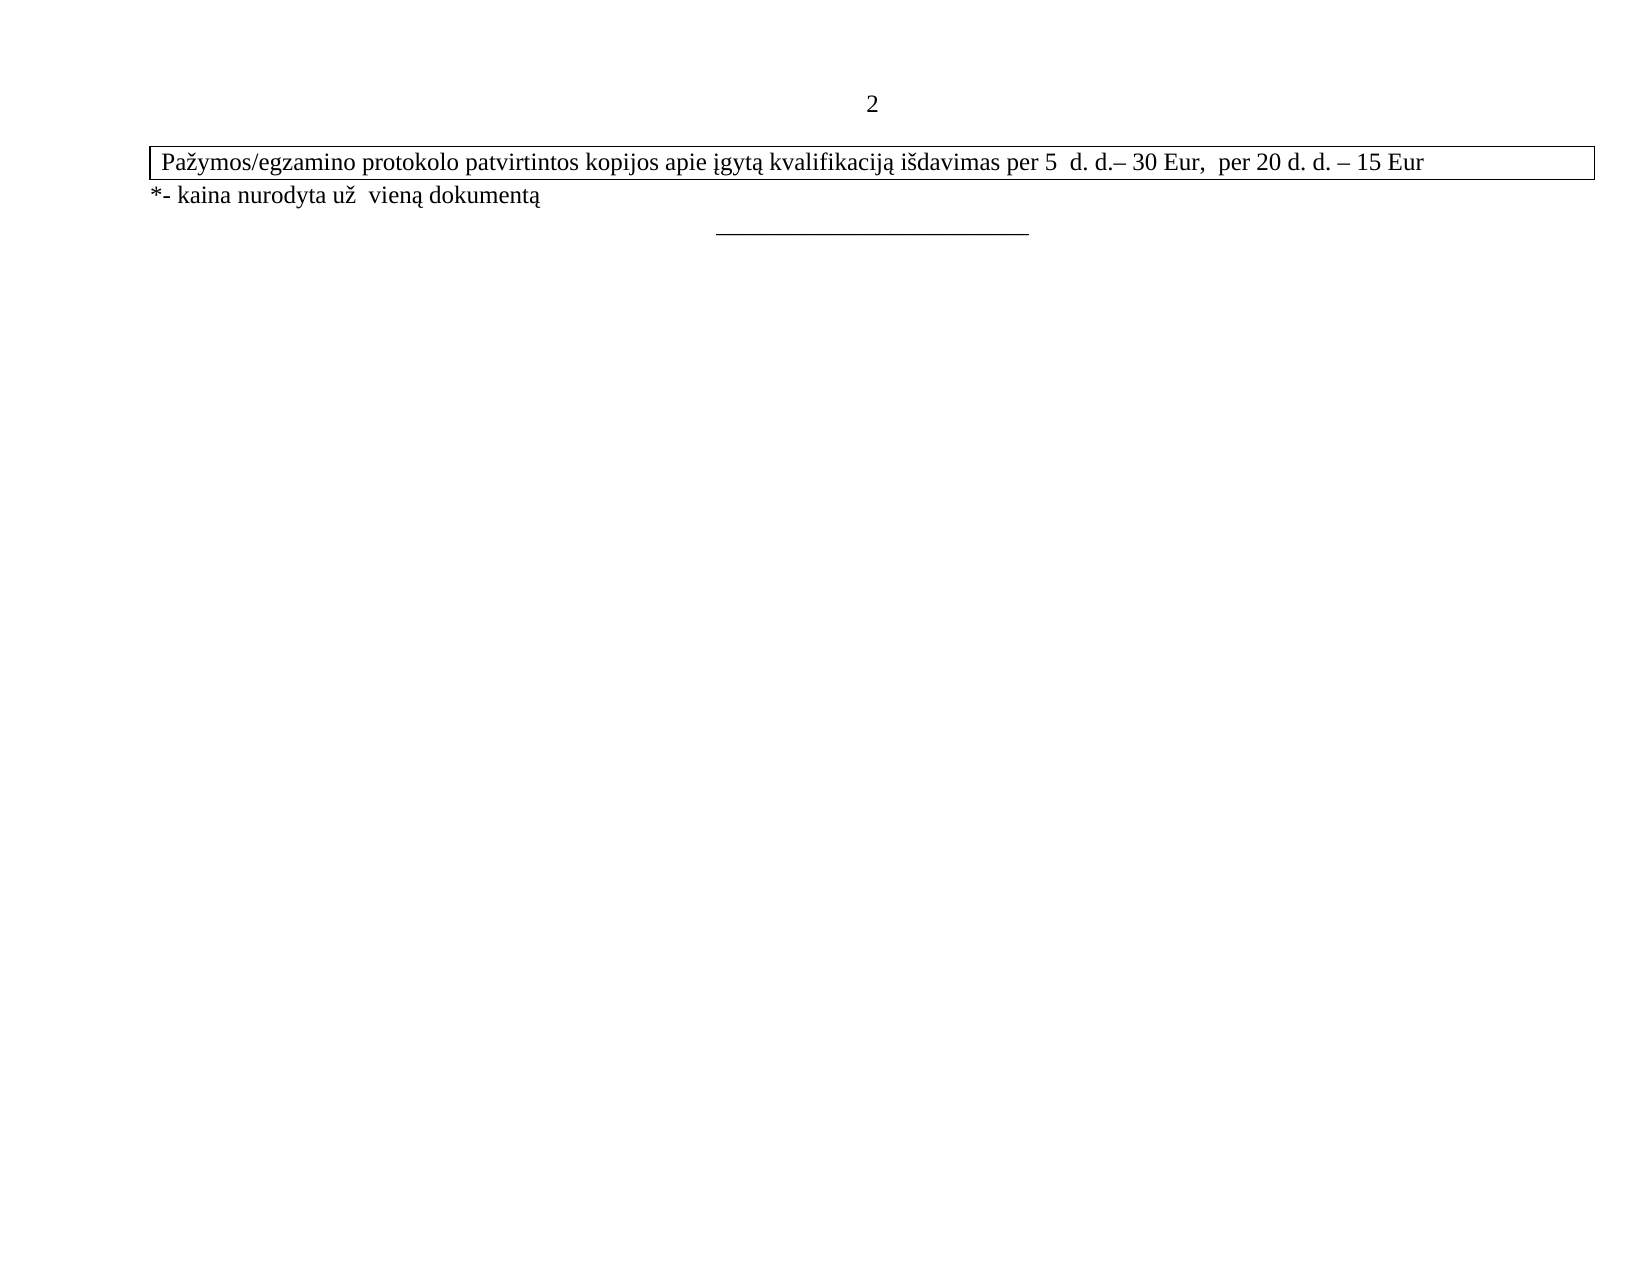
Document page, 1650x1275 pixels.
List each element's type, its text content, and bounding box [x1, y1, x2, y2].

table_cell Pažymos/egzamino protokolo patvirtintos kopijos apie įgytą kvalifikaciją išdavimas per 5 d. d.– 30 Eur, per 20 d. d. – 15 Eur [151, 147, 1594, 179]
text _________________________ [150, 209, 1595, 237]
text *- kaina nurodyta už vieną dokumentą [150, 180, 1595, 209]
